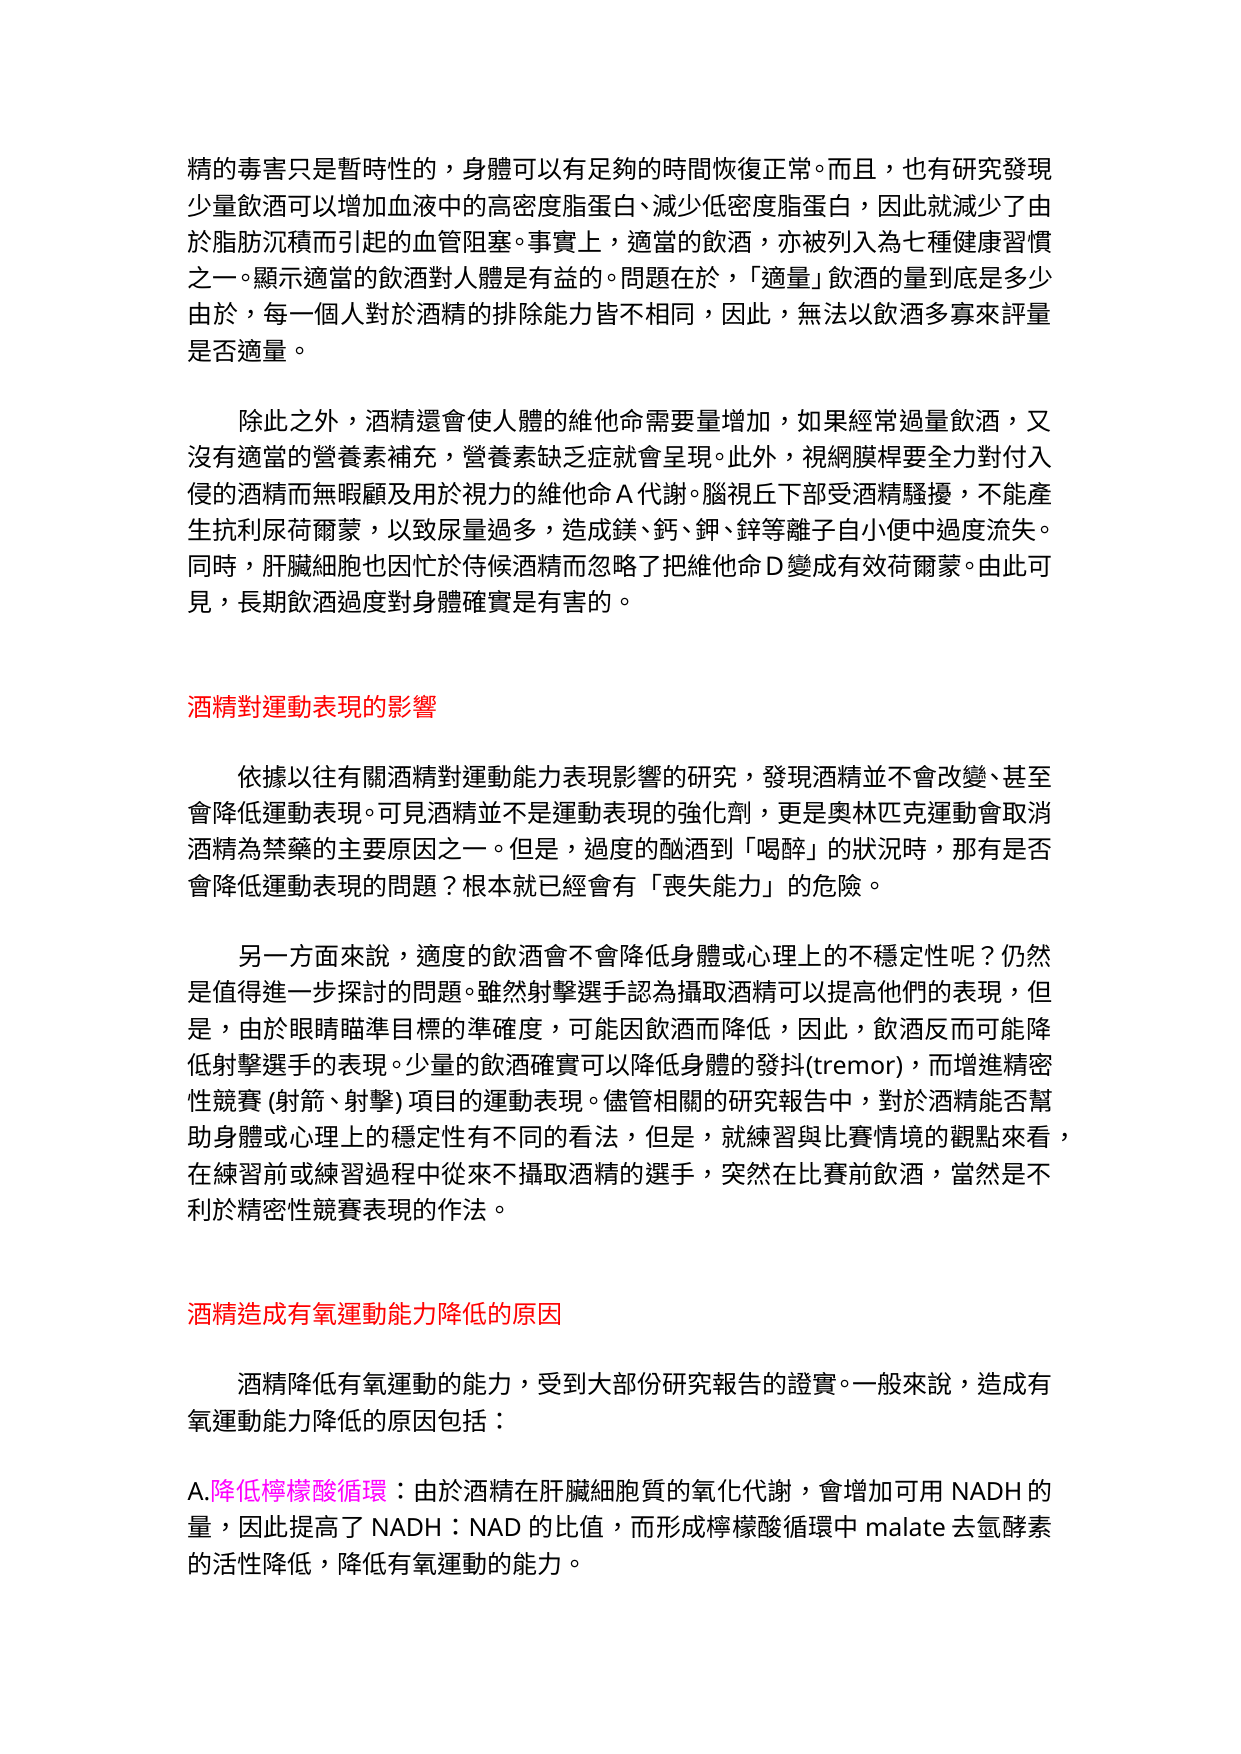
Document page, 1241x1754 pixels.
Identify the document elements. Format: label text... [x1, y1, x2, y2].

text 最近經常在媒體上發現，酒後駕車發生車禍的報導。飲酒後的反應遲鈍(反應時間增加)、心神喪失現象，正是容易發生車禍的主要原因，也是飲酒過量不得駕車的主要立論基礎。事實上，酒精的過度攝取，一直是每一個社會的共同問題。 運動場上，最有名的酒精問題，在於一九七二年以前，酒精曾被奧林匹克運動會視為是一種運動強化劑(doping agent)；在一九六八年羅馬奧運會時，曾有二位手槍射擊選手因飲酒而被取消資格。不過，酒精後來被從強化劑中刪除，不被列為禁止之列。 一般來說，飲酒後，酒精到達胃中無需消化即可被吸收。大約五分之一的酒精可以慢慢的經胃壁吸收進入血液，其餘的酒精由小腸迅速吸入血液。飲酒後，酒精進入血液之速度受到幾種情況的影響：空胃喝酒，酒精進入血液較快；高脂肪及高糖分食物，會減低酒精進入血管的速度；溶於水中之二氧化碳 (如汽水、蘇打水) 與酒混合(如調製之雞尾酒)飲用時，會增加酒精吸收速度，所以喝香檳酒的人都知道，香檳比其他酒類更快影響頭腦的判斷力。 酒精進入血液後，馬上隨著血液送至全身各個器官。但是，酒精並無法在肌肉中代謝，因此肌肉無法直接由酒精取得能量。百分之十的酒精由腎臟(排泄)和肺臟(換氣)排出體外，而百分之九十的酒精在肝臟中分解代謝。酒精的氧化能量達 7.1kcal/g，介於糖類與脂肪之間，而且它的代謝途徑極具活性。在肝臟中，酒精可以經由肝臟氧化，進一步進入電子傳遞系統而產生能量。當肝臟中產生的熱量過多時，肝細胞就會將酒精變成油脂，然後儲存於肝臟或者送到全身使用或儲存。長期飲酒形成的酒精中毒，是因酒精攝取過度，造成肝臟中產生的熱量過多，引起肝臟脂肪化、高血脂症(hyperlipidemia)，嚴重者更造成肝臟硬化(cirrhosis)。 由於酒精被氧化代謝時，需要酒精脫氫酵素與乙醛脫氫酵素的催化，同時亦需要維他命Ｂ1 與菸鹼酸等的參與，如果飲酒過多過快，超過肝臟製造這些酵素的速度，則酒精與乙醛會在血液中積存。所以，每小時能排除多少酒精，依每個人肝臟供應這些酵素的能力而定。一般人每小時每單位體重排除體內酒精的速度是0.10％。也就是說，一個一百公斤的人每小時大約可以排除10克的酒精。有些亞洲人因遺傳的關係，體內的乙醛脫氫醒與眾不同，氧化代謝能力很弱，飲少量酒就會有乙醛中毒現象，自然這種人就不會喜歡喝酒。 許多營養學家認為，偶而少許飲酒，在不影響攝取營養食物的情況下，酒精的毒害只是暫時性的，身體可以有足夠的時間恢復正常。而且，也有研究發現，少量飲酒可以增加血液中的高密度脂蛋白、減少低密度脂蛋白，因此就減少了由於脂肪沉積而引起的血管阻塞。事實上，適當的飲酒，亦被列入為七種健康習慣之一。顯示適當的飲酒對人體是有益的。問題在於，「適量」飲酒的量到底是多少？由於，每一個人對於酒精的排除能力皆不相同，因此，無法以飲酒多寡來評量是否適量。 除此之外，酒精還會使人體的維他命需要量增加，如果經常過量飲酒，又沒有適當的營養素補充，營養素缺乏症就會呈現。此外，視網膜桿要全力對付入侵的酒精而無暇顧及用於視力的維他命Ａ代謝。腦視丘下部受酒精騷擾，不能產生抗利尿荷爾蒙，以致尿量過多，造成鎂、鈣、鉀、鋅等離子自小便中過度流失。同時，肝臟細胞也因忙於侍候酒精而忽略了把維他命Ｄ變成有效荷爾蒙。由此可見，長期飲酒過度對身體確實是有害的。 酒精對運動表現的影響 依據以往有關酒精對運動能力表現影響的研究，發現酒精並不會改變、甚至會降低運動表現。可見酒精並不是運動表現的強化劑，更是奧林匹克運動會取消酒精為禁藥的主要原因之一。但是，過度的酗酒到「喝醉」的狀況時，那有是否會降低運動表現的問題？根本就已經會有「喪失能力」的危險。 另一方面來說，適度的飲酒會不會降低身體或心理上的不穩定性呢？仍然是值得進一步探討的問題。雖然射擊選手認為攝取酒精可以提高他們的表現，但是，由於眼睛瞄準目標的準確度，可能因飲酒而降低，因此，飲酒反而可能降低射擊選手的表現。少量的飲酒確實可以降低身體的發抖(tremor)，而增進精密性競賽 (射箭、射擊) 項目的運動表現。儘管相關的研究報告中，對於酒精能否幫助身體或心理上的穩定性有不同的看法，但是，就練習與比賽情境的觀點來看，在練習前或練習過程中從來不攝取酒精的選手，突然在比賽前飲酒，當然是不利於精密性競賽表現的作法。 酒精造成有氧運動能力降低的原因 酒精降低有氧運動的能力，受到大部份研究報告的證實。一般來說，造成有氧運動能力降低的原因包括： A.降低檸檬酸循環：由於酒精在肝臟細胞質的氧化代謝，會增加可用NADH的量，因此提高了NADH：NAD 的比值，而形成檸檬酸循環中malate去氫酵素的活性降低，降低有氧運動的能力。 B.增加乳酸與丙酮酸的比值：由於NADH：NAD 的比值提高，降低乳酸轉變為丙酮酸的代謝，形成乳酸過高現象，降低有氧運動的能力。 C.增加脫水現象：攝取酒精亦會造成利尿作用的現象，當身體內水份減少過多時，就會降低有氧運動的能力。 D.減少可利用糖類：肌肉收縮時，即先使用糖類作為能量的來源。由於攝取酒精會降低肌肉中肝糖的儲存與內臟葡萄糖的水準，同時會因降低血糖量而減少肝臟中的糖質新生作用，也就是使血液中可利用糖類減少。 E.可能形成心理上的不良影響。 酒精對運動時身體生理反應的影響 所有有關酒精對運動時身體生理反應影響的研究，皆發現飲酒後會有不良的運動生理影響。攝取酒精對安靜、非最大運動(submaximal)與最大運動(maximal) 時，攝氧量、心跳率、心輸出量、心每跳輸出量、動靜脈含氧差與總周圍組織阻力的影響顯示(下表)，攝取酒精不會顯著改變最大運動時的身體生理變化。 [187, 150, 1053, 1580]
